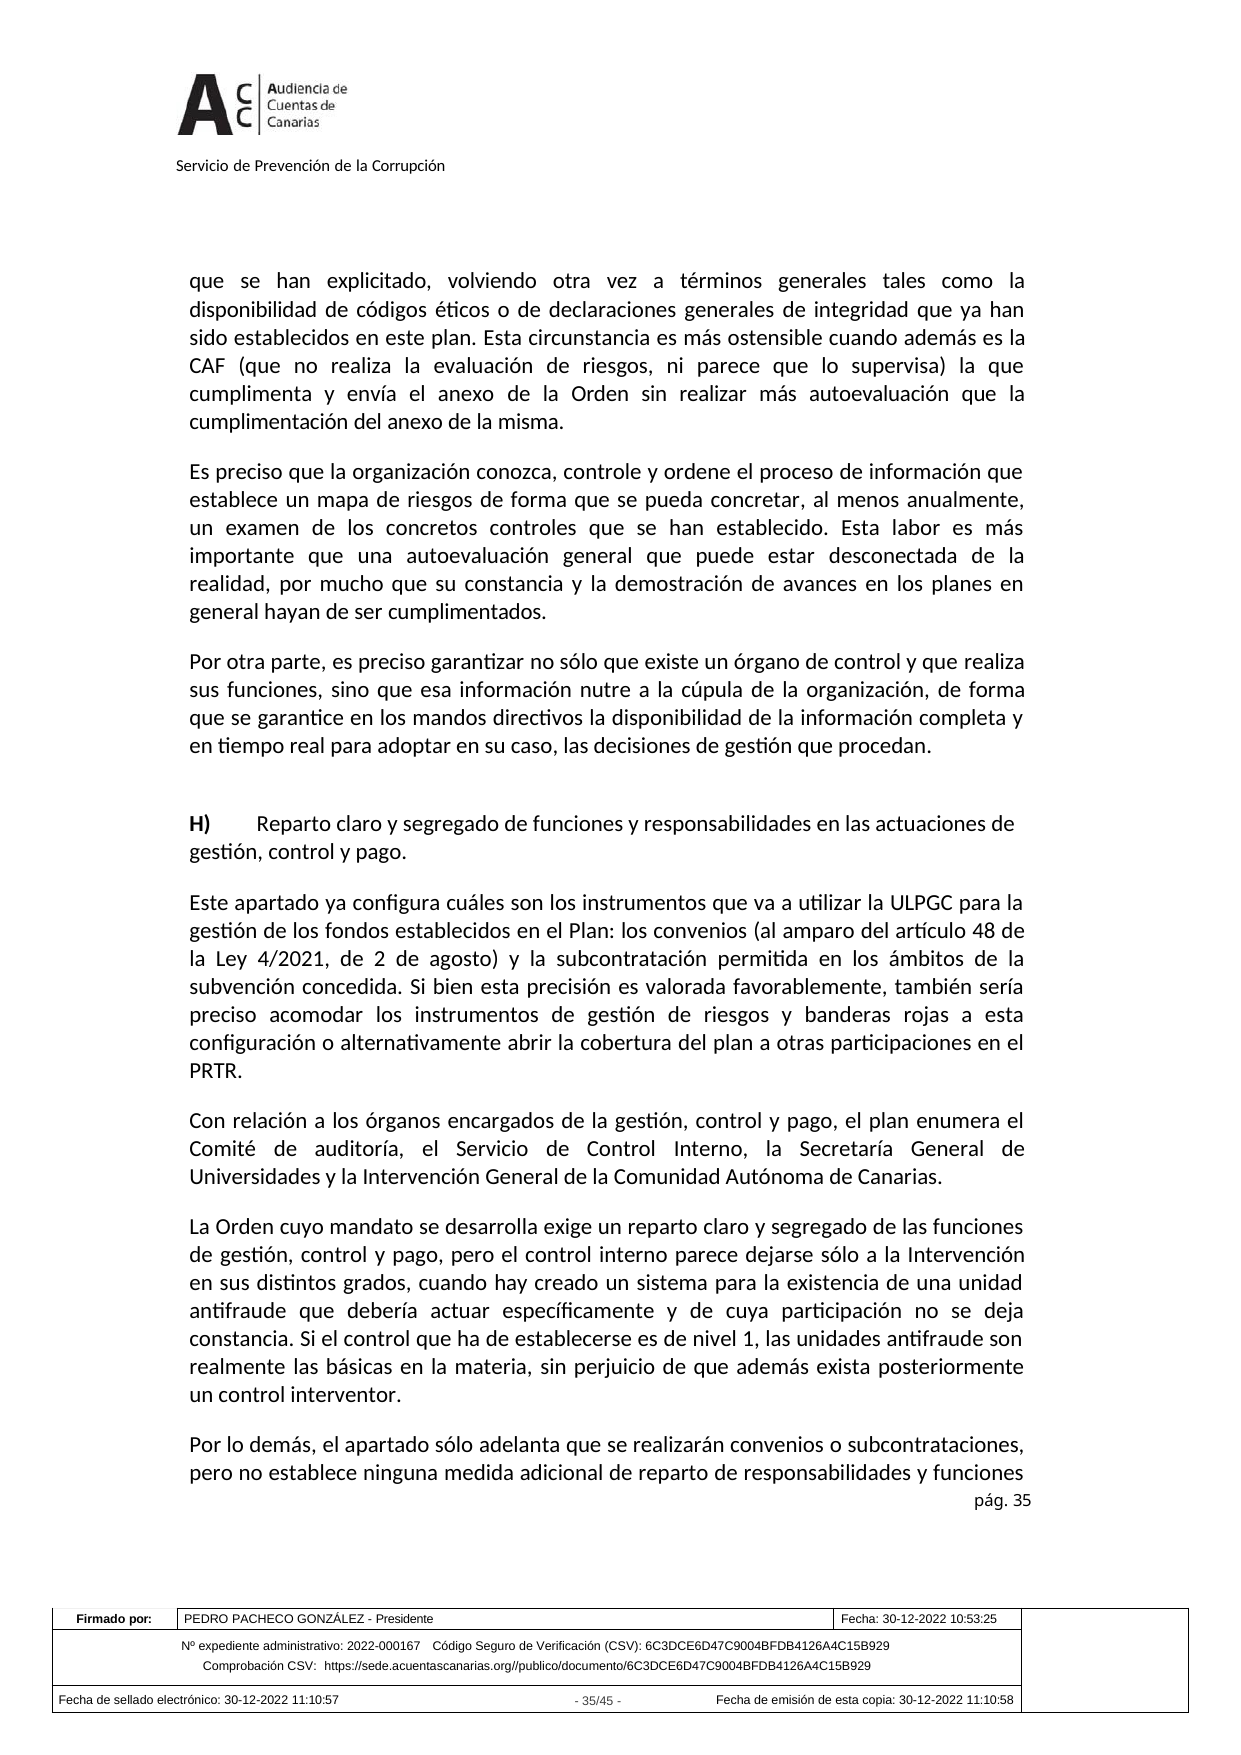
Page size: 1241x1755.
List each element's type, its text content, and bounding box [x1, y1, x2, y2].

text Es preciso que la organización conozca, controle y ordene el proceso de información que establece un mapa de riesgos de forma que se pueda concretar, al menos anualmente, un examen de los concretos controles que se han establecido. Esta labor es más importante que una autoevaluación general que puede estar desconectada de la realidad, por mucho que su constancia y la demostración de avances en los planes en general hayan de ser cumplimentados. [189, 457, 1025, 625]
text Con relación a los órganos encargados de la gestión, control y pago, el plan enumera el Comité de auditoría, el Servicio de Control Interno, la Secretaría General de Universidades y la Intervención General de la Comunidad Autónoma de Canarias. [189, 1106, 1025, 1190]
text Por lo demás, el apartado sólo adelanta que se realizarán convenios o subcontrataciones, pero no establece ninguna medida adicional de reparto de responsabilidades y funciones [189, 1430, 1025, 1486]
text Por otra parte, es preciso garantizar no sólo que existe un órgano de control y que realiza sus funciones, sino que esa información nutre a la cúpula de la organización, de forma que se garantice en los mandos directivos la disponibilidad de la información completa y en tiempo real para adoptar en su caso, las decisiones de gestión que procedan. [189, 647, 1025, 759]
text Este apartado ya configura cuáles son los instrumentos que va a utilizar la ULPGC para la gestión de los fondos establecidos en el Plan: los convenios (al amparo del artículo 48 de la Ley 4/2021, de 2 de agosto) y la subcontratación permitida en los ámbitos de la subvención concedida. Si bien esta precisión es valorada favorablemente, también sería preciso acomodar los instrumentos de gestión de riesgos y banderas rojas a esta configuración o alternativamente abrir la cobertura del plan a otras participaciones en el PRTR. [189, 888, 1025, 1084]
list Reparto claro y segregado de funciones y responsabilidades en las actuaciones de gestión, control y pago. [189, 809, 1025, 865]
text La Orden cuyo mandato se desarrolla exige un reparto claro y segregado de las funciones de gestión, control y pago, pero el control interno parece dejarse sólo a la Intervención en sus distintos grados, cuando hay creado un sistema para la existencia de una unidad antifraude que debería actuar específicamente y de cuya participación no se deja constancia. Si el control que ha de establecerse es de nivel 1, las unidades antifraude son realmente las básicas en la materia, sin perjuicio de que además exista posteriormente un control interventor. [189, 1212, 1025, 1408]
text que se han explicitado, volviendo otra vez a términos generales tales como la disponibilidad de códigos éticos o de declaraciones generales de integridad que ya han sido establecidos en este plan. Esta circunstancia es más ostensible cuando además es la CAF (que no realiza la evaluación de riesgos, ni parece que lo supervisa) la que cumplimenta y envía el anexo de la Orden sin realizar más autoevaluación que la cumplimentación del anexo de la misma. [189, 267, 1025, 435]
